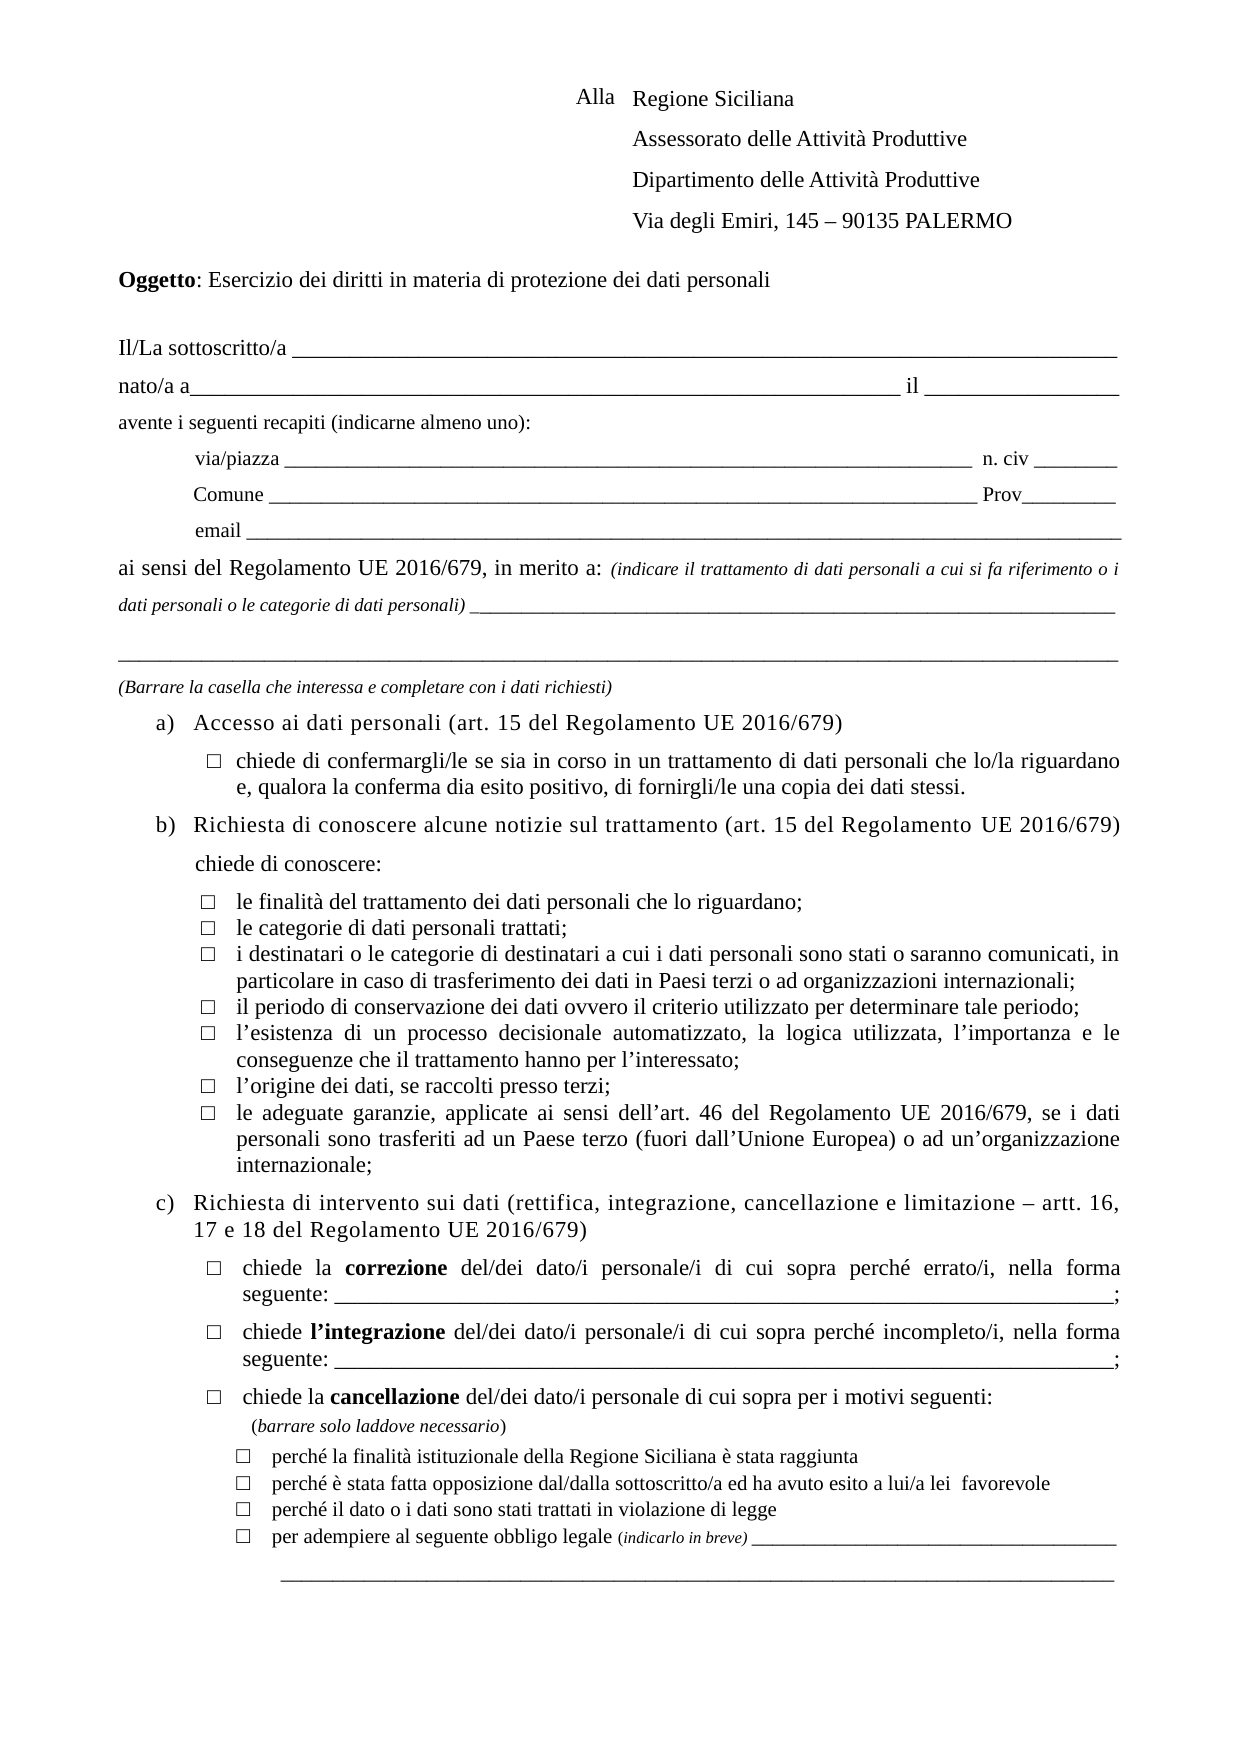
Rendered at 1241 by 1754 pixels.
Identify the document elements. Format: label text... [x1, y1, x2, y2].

text chiede di conoscere: [195, 849, 1122, 876]
table_cell [118, 198, 626, 239]
text □ i destinatari o le categorie di destinatari a cui i dati personali sono stati o saranno comunicati, in particolare in caso di trasferimento dei dati in Paesi terzi o ad organizzazioni internazionali; [201, 940, 1122, 993]
text Comune ____________________________________________________________________ Prov_________ [193, 482, 1122, 506]
text □ per adempiere al seguente obbligo legale (indicarlo in breve) ___________________________________ [236, 1522, 1122, 1548]
text avente i seguenti recapiti (indicarne almeno uno): [118, 410, 1122, 434]
list Accesso ai dati personali (art. 15 del Regolamento UE 2016/679) [156, 709, 1122, 735]
text □ l’origine dei dati, se raccolti presso terzi; [201, 1072, 1122, 1098]
text Il/La sottoscritto/a ________________________________________________________________________ [118, 334, 1122, 360]
text □ l’esistenza di un processo decisionale automatizzato, la logica utilizzata, l’importanza e le conseguenze che il trattamento hanno per l’interessato; [201, 1019, 1122, 1072]
text ai sensi del Regolamento UE 2016/679, in merito a: (indicare il trattamento di dati personali a cui si fa riferimento o i dati personali o le categorie di dati personali) ______________________________________________________________ [118, 553, 1122, 616]
text □ chiede l’integrazione del/dei dato/i personale/i di cui sopra perché incompleto/i, nella forma seguente: ____________________________________________________________________; [207, 1318, 1122, 1371]
text (Barrare la casella che interessa e completare con i dati richiesti) [118, 676, 1107, 697]
text ________________________________________________________________________________________________ [118, 640, 1122, 664]
text □ perché la finalità istituzionale della Regione Siciliana è stata raggiunta [236, 1443, 1122, 1469]
table_cell [118, 158, 626, 198]
text □ le finalità del trattamento dei dati personali che lo riguardano; [201, 888, 1122, 914]
table_cell Assessorato delle Attività Produttive [626, 117, 1167, 157]
text □ le categorie di dati personali trattati; [201, 914, 1122, 940]
text (barrare solo laddove necessario) [251, 1415, 1122, 1437]
text ________________________________________________________________________________ [281, 1560, 1122, 1584]
list Richiesta di conoscere alcune notizie sul trattamento (art. 15 del Regolamento UE 2016/679) [156, 811, 1122, 838]
text via/piazza __________________________________________________________________ n. civ ________ [195, 446, 1122, 470]
table_cell Via degli Emiri, 145 – 90135 PALERMO [626, 198, 1167, 239]
text □ perché è stata fatta opposizione dal/dalla sottoscritto/a ed ha avuto esito a lui/a lei favorevole [236, 1469, 1122, 1495]
text nato/a a______________________________________________________________ il _________________ [118, 372, 1122, 398]
text □ chiede la cancellazione del/dei dato/i personale di cui sopra per i motivi seguenti: [207, 1383, 1122, 1409]
table_cell [118, 117, 626, 157]
text □ le adeguate garanzie, applicate ai sensi dell’art. 46 del Regolamento UE 2016/679, se i dati personali sono trasferiti ad un Paese terzo (fuori dall’Unione Europea) o ad un’organizzazione internazionale; [201, 1098, 1122, 1178]
text □ chiede di confermargli/le se sia in corso in un trattamento di dati personali che lo/la riguardano e, qualora la conferma dia esito positivo, di fornirgli/le una copia dei dati stessi. [207, 747, 1122, 800]
table_cell Dipartimento delle Attività Produttive [626, 158, 1167, 198]
text □ il periodo di conservazione dei dati ovvero il criterio utilizzato per determinare tale periodo; [201, 993, 1122, 1019]
text □ perché il dato o i dati sono stati trattati in violazione di legge [236, 1495, 1122, 1522]
text Oggetto: Esercizio dei diritti in materia di protezione dei dati personali [118, 266, 1122, 293]
text □ chiede la correzione del/dei dato/i personale/i di cui sopra perché errato/i, nella forma seguente: ____________________________________________________________________; [207, 1254, 1122, 1307]
table_header Alla [118, 76, 626, 117]
table_header Regione Siciliana [626, 76, 1167, 117]
list Richiesta di intervento sui dati (rettifica, integrazione, cancellazione e limitazione – artt. 16, 17 e 18 del Regolamento UE 2016/679) [156, 1189, 1122, 1242]
text email ____________________________________________________________________________________ [195, 518, 1122, 542]
